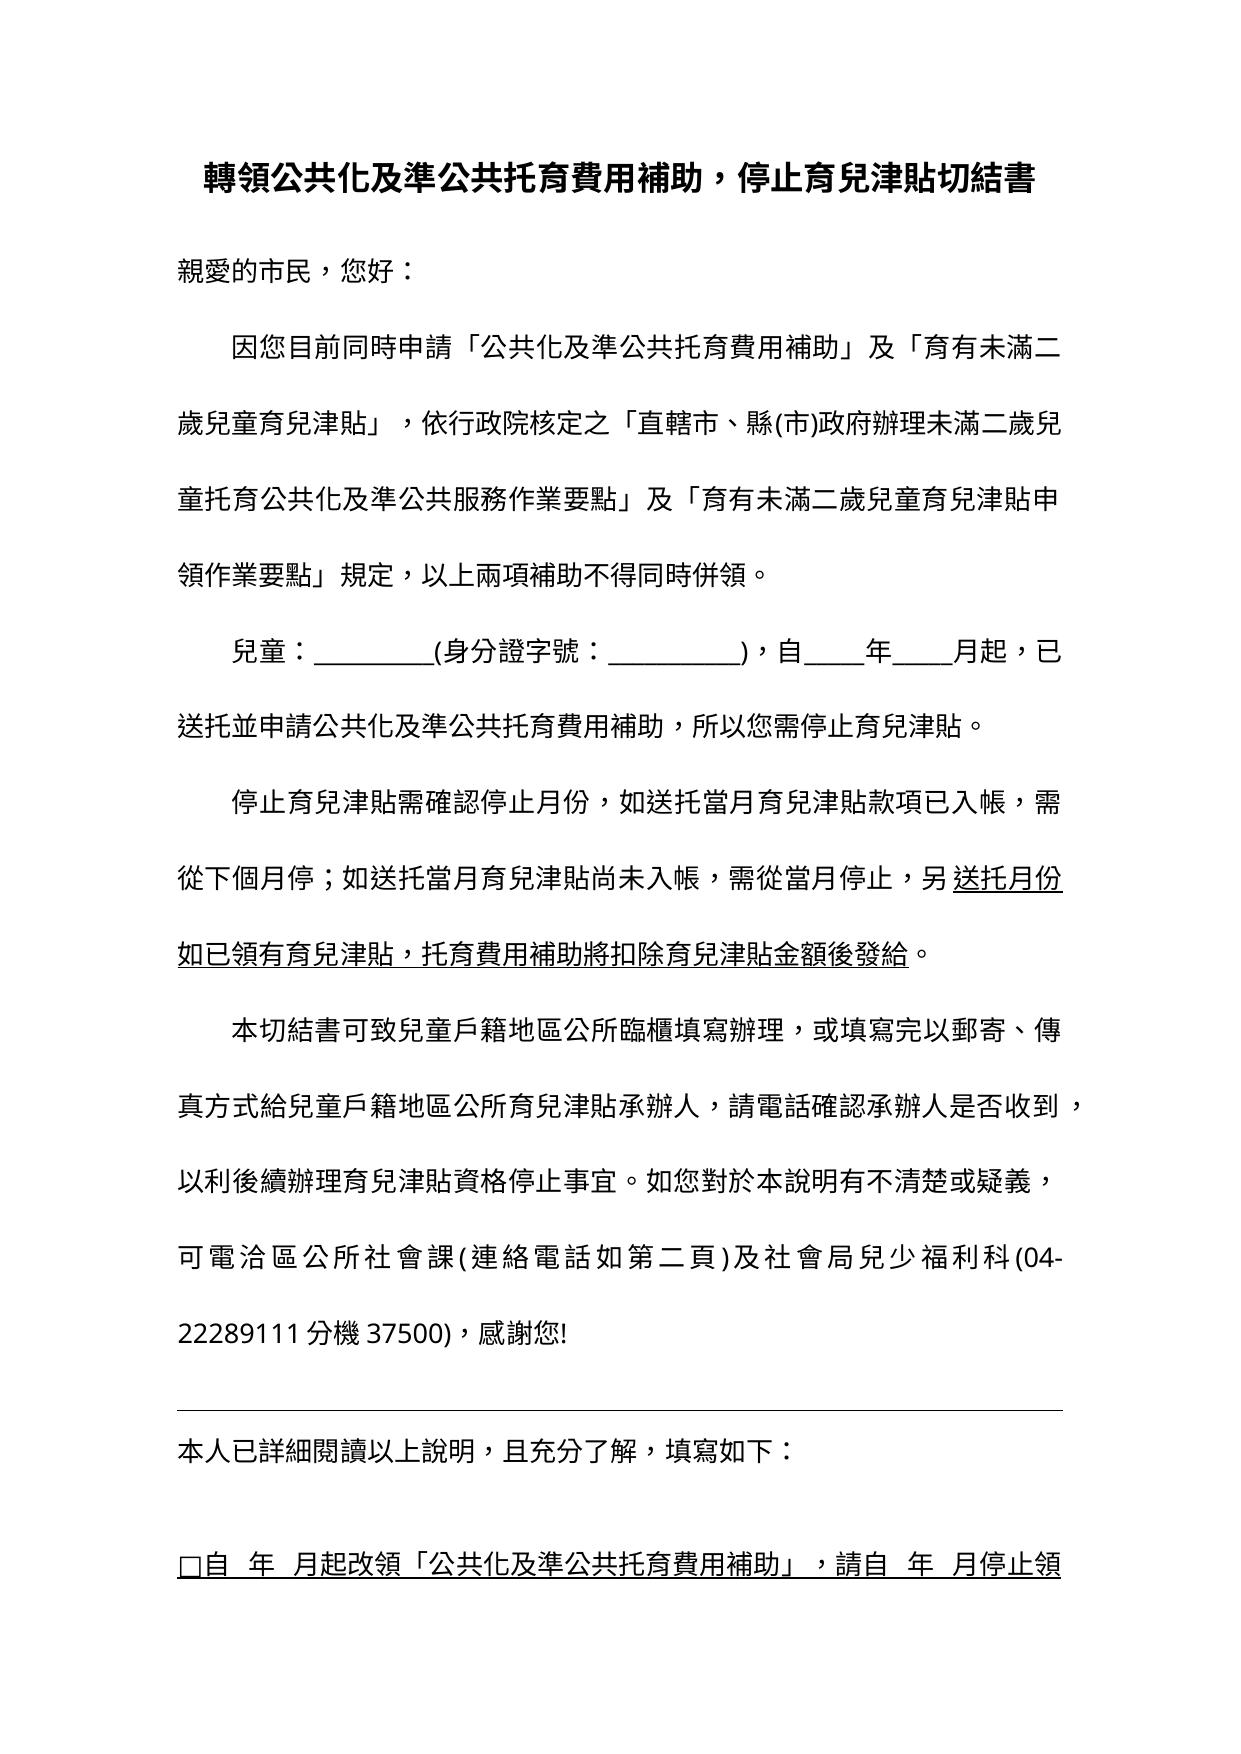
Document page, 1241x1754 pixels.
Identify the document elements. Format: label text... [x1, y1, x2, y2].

text 兒童：__________(身分證字號：___________)，自_____年_____月起，已送托並申請公共化及準公共托育費用補助，所以您需停止育兒津貼。 [177, 611, 1063, 763]
text 本人已詳細閱讀以上說明，且充分了解，填寫如下： [177, 1411, 1063, 1487]
text 轉領公共化及準公共托育費用補助，停止育兒津貼切結書 [177, 138, 1063, 213]
text 本切結書可致兒童戶籍地區公所臨櫃填寫辦理，或填寫完以郵寄、傳真方式給兒童戶籍地區公所育兒津貼承辦人，請電話確認承辦人是否收到，以利後續辦理育兒津貼資格停止事宜。如您對於本說明有不清楚或疑義，可電洽區公所社會課(連絡電話如第二頁)及社會局兒少福利科(04-22289111分機37500)，感謝您! [177, 991, 1063, 1370]
text □自 年 月起改領「公共化及準公共托育費用補助」，請自 年 月停止領 [177, 1525, 1063, 1601]
text 停止育兒津貼需確認停止月份，如送托當月育兒津貼款項已入帳，需從下個月停；如送托當月育兒津貼尚未入帳，需從當月停止，另送托月份如已領有育兒津貼，托育費用補助將扣除育兒津貼金額後發給。 [177, 763, 1063, 991]
text 親愛的市民，您好： [177, 232, 1063, 308]
text 因您目前同時申請「公共化及準公共托育費用補助」及「育有未滿二歲兒童育兒津貼」，依行政院核定之「直轄市、縣(市)政府辦理未滿二歲兒童托育公共化及準公共服務作業要點」及「育有未滿二歲兒童育兒津貼申領作業要點」規定，以上兩項補助不得同時併領。 [177, 308, 1063, 611]
